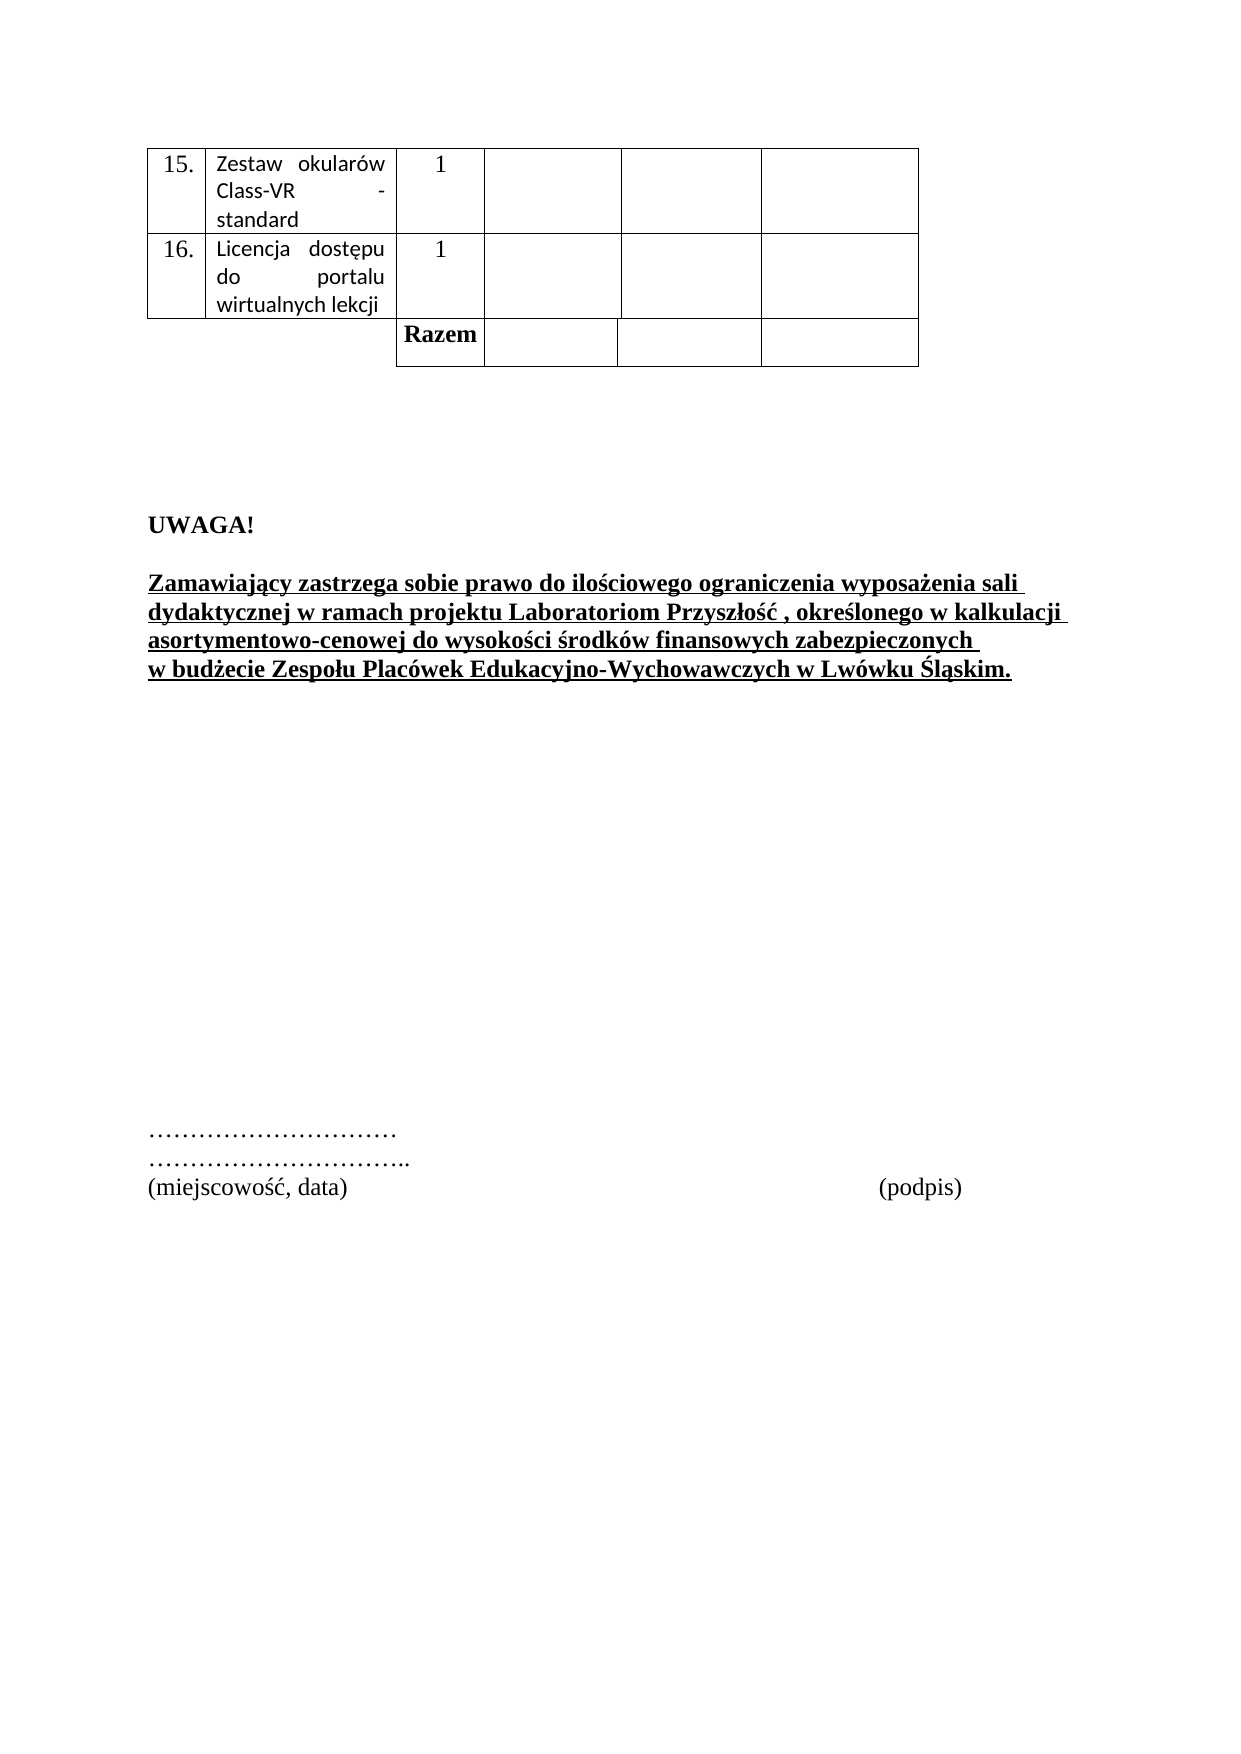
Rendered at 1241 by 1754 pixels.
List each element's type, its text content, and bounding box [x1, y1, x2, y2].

text Zamawiający zastrzega sobie prawo do ilościowego ograniczenia wyposażenia sali dydaktycznej w ramach projektu Laboratoriom Przyszłość , określonego w kalkulacji asortymentowo-cenowej do wysokości środków finansowych zabezpieczonych w budżecie Zespołu Placówek Edukacyjno-Wychowawczych w Lwówku Śląskim. [148, 568, 1093, 683]
table_cell Zestaw okularów Class-VR - standard [206, 149, 396, 233]
text (miejscowość, data) (podpis) [148, 1172, 1093, 1200]
table_cell Razem [397, 319, 484, 366]
table_cell [205, 319, 396, 366]
table_cell 16. [148, 234, 205, 318]
table_cell [622, 234, 761, 318]
text UWAGA! [148, 510, 1093, 539]
table_cell 15. [148, 149, 205, 233]
table_cell [148, 319, 205, 366]
table_cell [485, 149, 621, 233]
table_cell [762, 149, 918, 233]
table_cell [762, 234, 918, 318]
table_cell 1 [397, 149, 484, 233]
table_cell Licencja dostępu do portalu wirtualnych lekcji [206, 234, 396, 318]
table_cell [762, 319, 918, 366]
table_cell [618, 319, 761, 366]
table_cell 1 [397, 234, 484, 318]
table_cell [485, 234, 621, 318]
table_cell [622, 149, 761, 233]
table_cell [485, 319, 617, 366]
text ………………………… ………………………….. [148, 1114, 1093, 1172]
